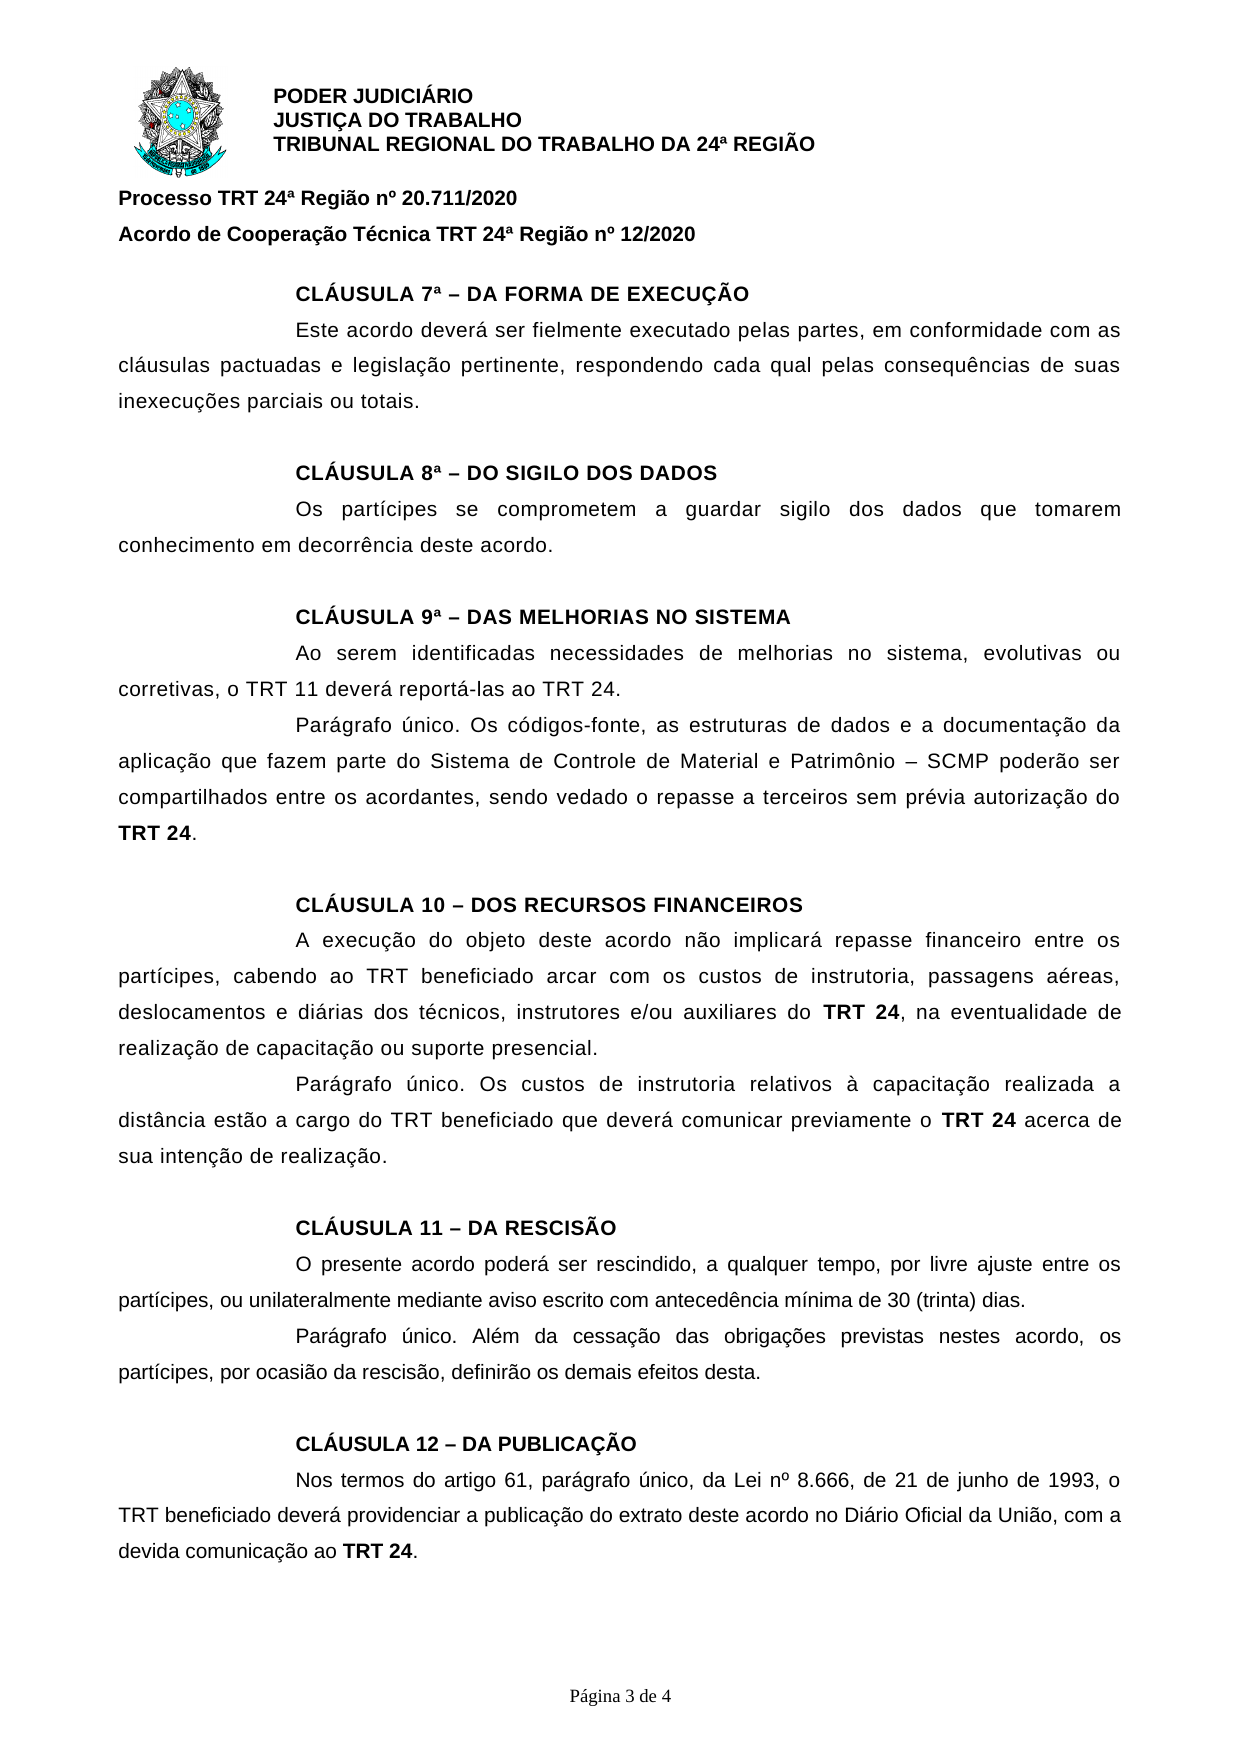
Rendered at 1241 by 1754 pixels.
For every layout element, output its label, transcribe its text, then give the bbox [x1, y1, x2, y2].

text Os partícipes se comprometem a guardar sigilo dos dados que tomarem conhecimento em decorrência deste acordo. [118, 497, 1122, 557]
text Ao serem identificadas necessidades de melhorias no sistema, evolutivas ou corretivas, o TRT 11 deverá reportá-las ao TRT 24. [118, 641, 1122, 701]
text Este acordo deverá ser fielmente executado pelas partes, em conformidade com as cláusulas pactuadas e legislação pertinente, respondendo cada qual pelas consequências de suas inexecuções parciais ou totais. [118, 317, 1122, 413]
text CLÁUSULA 11 – DA RESCISÃO [118, 1216, 1119, 1240]
text O presente acordo poderá ser rescindido, a qualquer tempo, por livre ajuste entre os partícipes, ou unilateralmente mediante aviso escrito com antecedência mínima de 30 (trinta) dias. [118, 1252, 1122, 1312]
text Parágrafo único. Os custos de instrutoria relativos à capacitação realizada a distância estão a cargo do TRT beneficiado que deverá comunicar previamente o TRT 24 acerca de sua intenção de realização. [118, 1072, 1122, 1168]
text Parágrafo único. Além da cessação das obrigações previstas nestes acordo, os partícipes, por ocasião da rescisão, definirão os demais efeitos desta. [118, 1324, 1122, 1383]
text CLÁUSULA 10 – DOS RECURSOS FINANCEIROS [118, 892, 1122, 916]
picture [133, 66, 228, 178]
text A execução do objeto deste acordo não implicará repasse financeiro entre os partícipes, cabendo ao TRT beneficiado arcar com os custos de instrutoria, passagens aéreas, deslocamentos e diárias dos técnicos, instrutores e/ou auxiliares do TRT 24, na eventualidade de realização de capacitação ou suporte presencial. [118, 928, 1122, 1060]
text CLÁUSULA 8ª – DO SIGILO DOS DADOS [118, 461, 1122, 485]
text Parágrafo único. Os códigos-fonte, as estruturas de dados e a documentação da aplicação que fazem parte do Sistema de Controle de Material e Patrimônio – SCMP poderão ser compartilhados entre os acordantes, sendo vedado o repasse a terceiros sem prévia autorização do TRT 24. [118, 713, 1122, 844]
text CLÁUSULA 12 – DA PUBLICAÇÃO [118, 1431, 1122, 1455]
text Nos termos do artigo 61, parágrafo único, da Lei nº 8.666, de 21 de junho de 1993, o TRT beneficiado deverá providenciar a publicação do extrato deste acordo no Diário Oficial da União, com a devida comunicação ao TRT 24. [118, 1467, 1122, 1563]
text CLÁUSULA 7ª – DA FORMA DE EXECUÇÃO [118, 281, 1122, 305]
text CLÁUSULA 9ª – DAS MELHORIAS NO SISTEMA [118, 605, 1122, 629]
